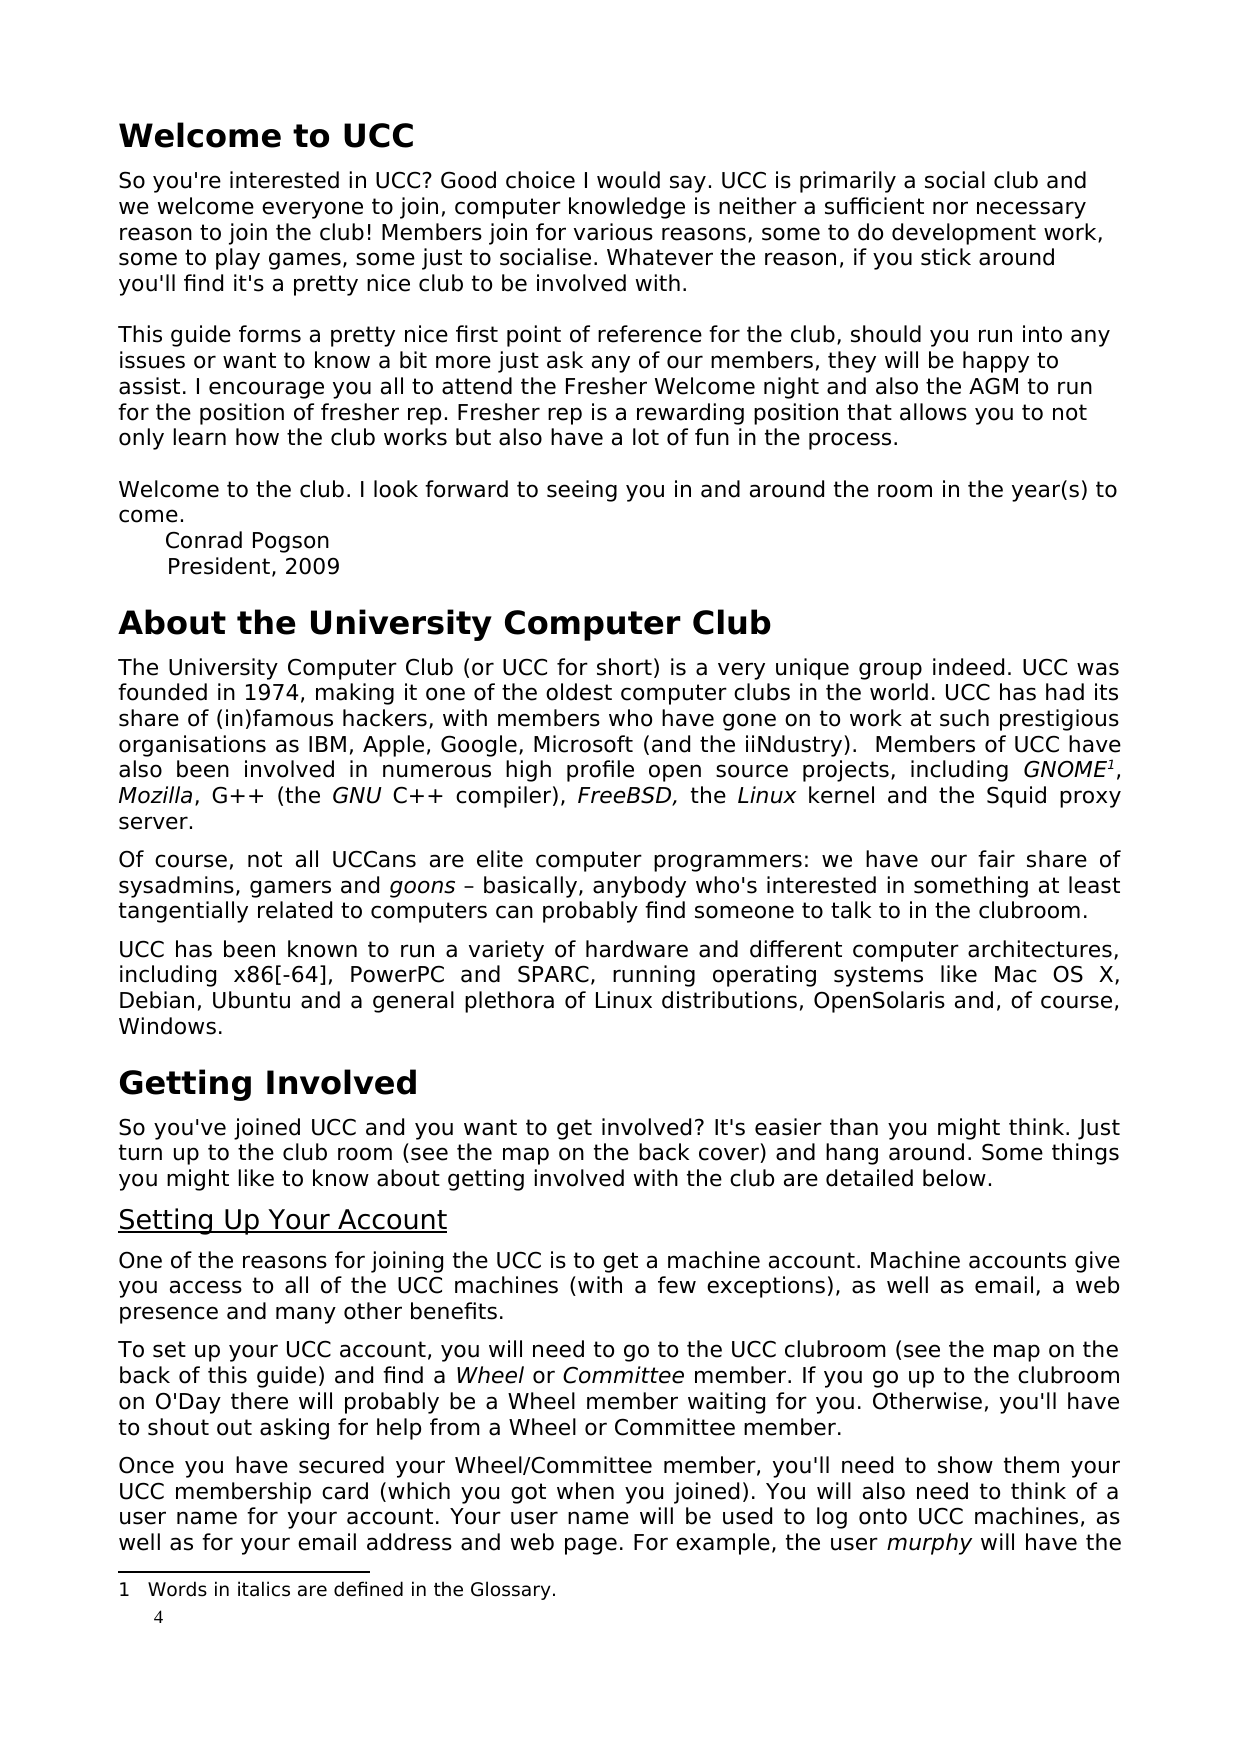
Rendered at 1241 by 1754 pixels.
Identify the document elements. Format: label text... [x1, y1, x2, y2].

text President, 2009 [118, 554, 1122, 579]
text Conrad Pogson [118, 528, 1122, 554]
text This guide forms a pretty nice first point of reference for the club, should you run into any issues or want to know a bit more just ask any of our members, they will be happy to assist. I encourage you all to attend the Fresher Welcome night and also the AGM to run for the position of fresher rep. Fresher rep is a rewarding position that allows you to not only learn how the club works but also have a lot of fun in the process. [118, 322, 1122, 451]
text The University Computer Club (or UCC for short) is a very unique group indeed. UCC was founded in 1974, making it one of the oldest computer clubs in the world. UCC has had its share of (in)famous hackers, with members who have gone on to work at such prestigious organisations as IBM, Apple, Google, Microsoft (and the iiNdustry). Members of UCC have also been involved in numerous high profile open source projects, including GNOME, Mozilla, G++ (the GNU C++ compiler), FreeBSD, the Linux kernel and the Squid proxy server. [118, 654, 1122, 834]
text Once you have secured your Wheel/Committee member, you'll need to show them your UCC membership card (which you got when you joined). You will also need to think of a user name for your account. Your user name will be used to log onto UCC machines, as well as for your email address and web page. For example, the user murphy will have the [118, 1453, 1122, 1556]
text Of course, not all UCCans are elite computer programmers: we have our fair share of sysadmins, gamers and goons – basically, anybody who's interested in something at least tangentially related to computers can probably find someone to talk to in the clubroom. [118, 847, 1122, 924]
subtitle Setting Up Your Account [118, 1204, 1122, 1235]
text Words in italics are defined in the Glossary. [118, 1578, 1122, 1600]
text Welcome to the club. I look forward to seeing you in and around the room in the year(s) to come. [118, 477, 1122, 528]
subtitle Getting Involved [118, 1064, 1122, 1102]
text One of the reasons for joining the UCC is to get a machine account. Machine accounts give you access to all of the UCC machines (with a few exceptions), as well as email, a web presence and many other benefits. [118, 1248, 1122, 1325]
subtitle About the University Computer Club [118, 604, 1122, 642]
text So you've joined UCC and you want to get involved? It's easier than you might think. Just turn up to the club room (see the map on the back cover) and hang around. Some things you might like to know about getting involved with the club are detailed below. [118, 1114, 1122, 1192]
subtitle Welcome to UCC [118, 118, 1122, 155]
text So you're interested in UCC? Good choice I would say. UCC is primarily a social club and we welcome everyone to join, computer knowledge is neither a sufficient nor necessary reason to join the club! Members join for various reasons, some to do development work, some to play games, some just to socialise. Whatever the reason, if you stick around you'll find it's a pretty nice club to be involved with. [118, 168, 1122, 297]
text UCC has been known to run a variety of hardware and different computer architectures, including x86[-64], PowerPC and SPARC, running operating systems like Mac OS X, Debian, Ubuntu and a general plethora of Linux distributions, OpenSolaris and, of course, Windows. [118, 937, 1122, 1039]
text To set up your UCC account, you will need to go to the UCC clubroom (see the map on the back of this guide) and find a Wheel or Committee member. If you go up to the clubroom on O'Day there will probably be a Wheel member waiting for you. Otherwise, you'll have to shout out asking for help from a Wheel or Committee member. [118, 1337, 1122, 1440]
